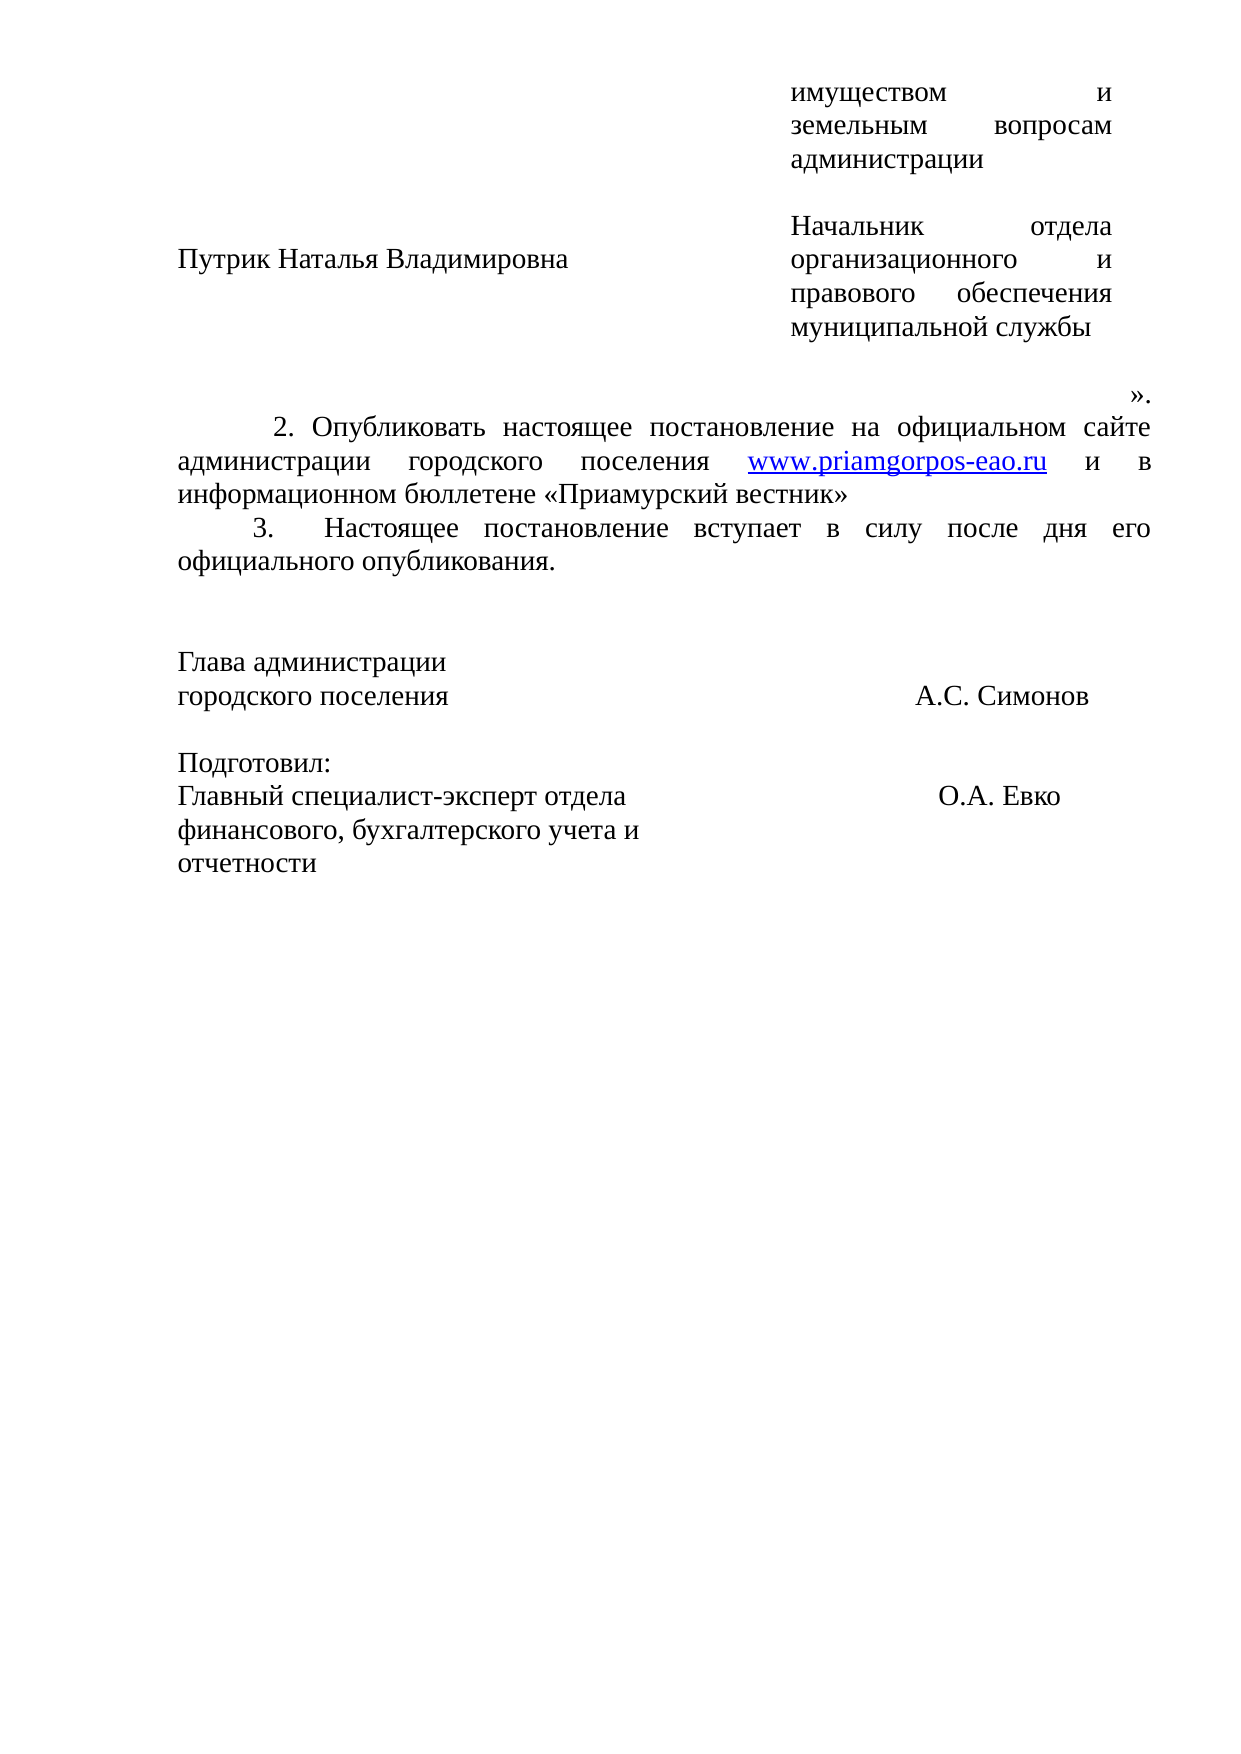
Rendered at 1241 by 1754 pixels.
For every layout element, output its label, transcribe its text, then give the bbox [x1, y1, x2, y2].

text городского поселения А.С. Симонов [177, 678, 1152, 711]
table_cell [590, 175, 779, 208]
text Подготовил: [177, 745, 1152, 778]
text 3. Настоящее постановление вступает в силу после дня его официального опубликования. [177, 510, 1152, 577]
text 2. Опубликовать настоящее постановление на официальном сайте администрации городского поселения www.priamgorpos-eao.ru и в информационном бюллетене «Приамурский вестник» [177, 409, 1152, 510]
table_cell [590, 208, 779, 376]
text Глава администрации [177, 644, 1152, 678]
table_cell [166, 175, 589, 208]
text Главный специалист-эксперт отдела О.А. Евко [177, 778, 1152, 812]
table_cell Путрик Наталья Владимировна [166, 208, 589, 376]
table_cell [166, 74, 589, 174]
table_cell [590, 74, 779, 174]
table_cell [779, 175, 1123, 208]
table_cell имуществом и земельным вопросам администрации [779, 74, 1123, 174]
text финансового, бухгалтерского учета и [177, 812, 1152, 845]
text отчетности [177, 845, 1152, 879]
table_cell Начальник отдела организационного и правового обеспечения муниципальной службы [779, 208, 1123, 376]
text ». [177, 376, 1152, 409]
